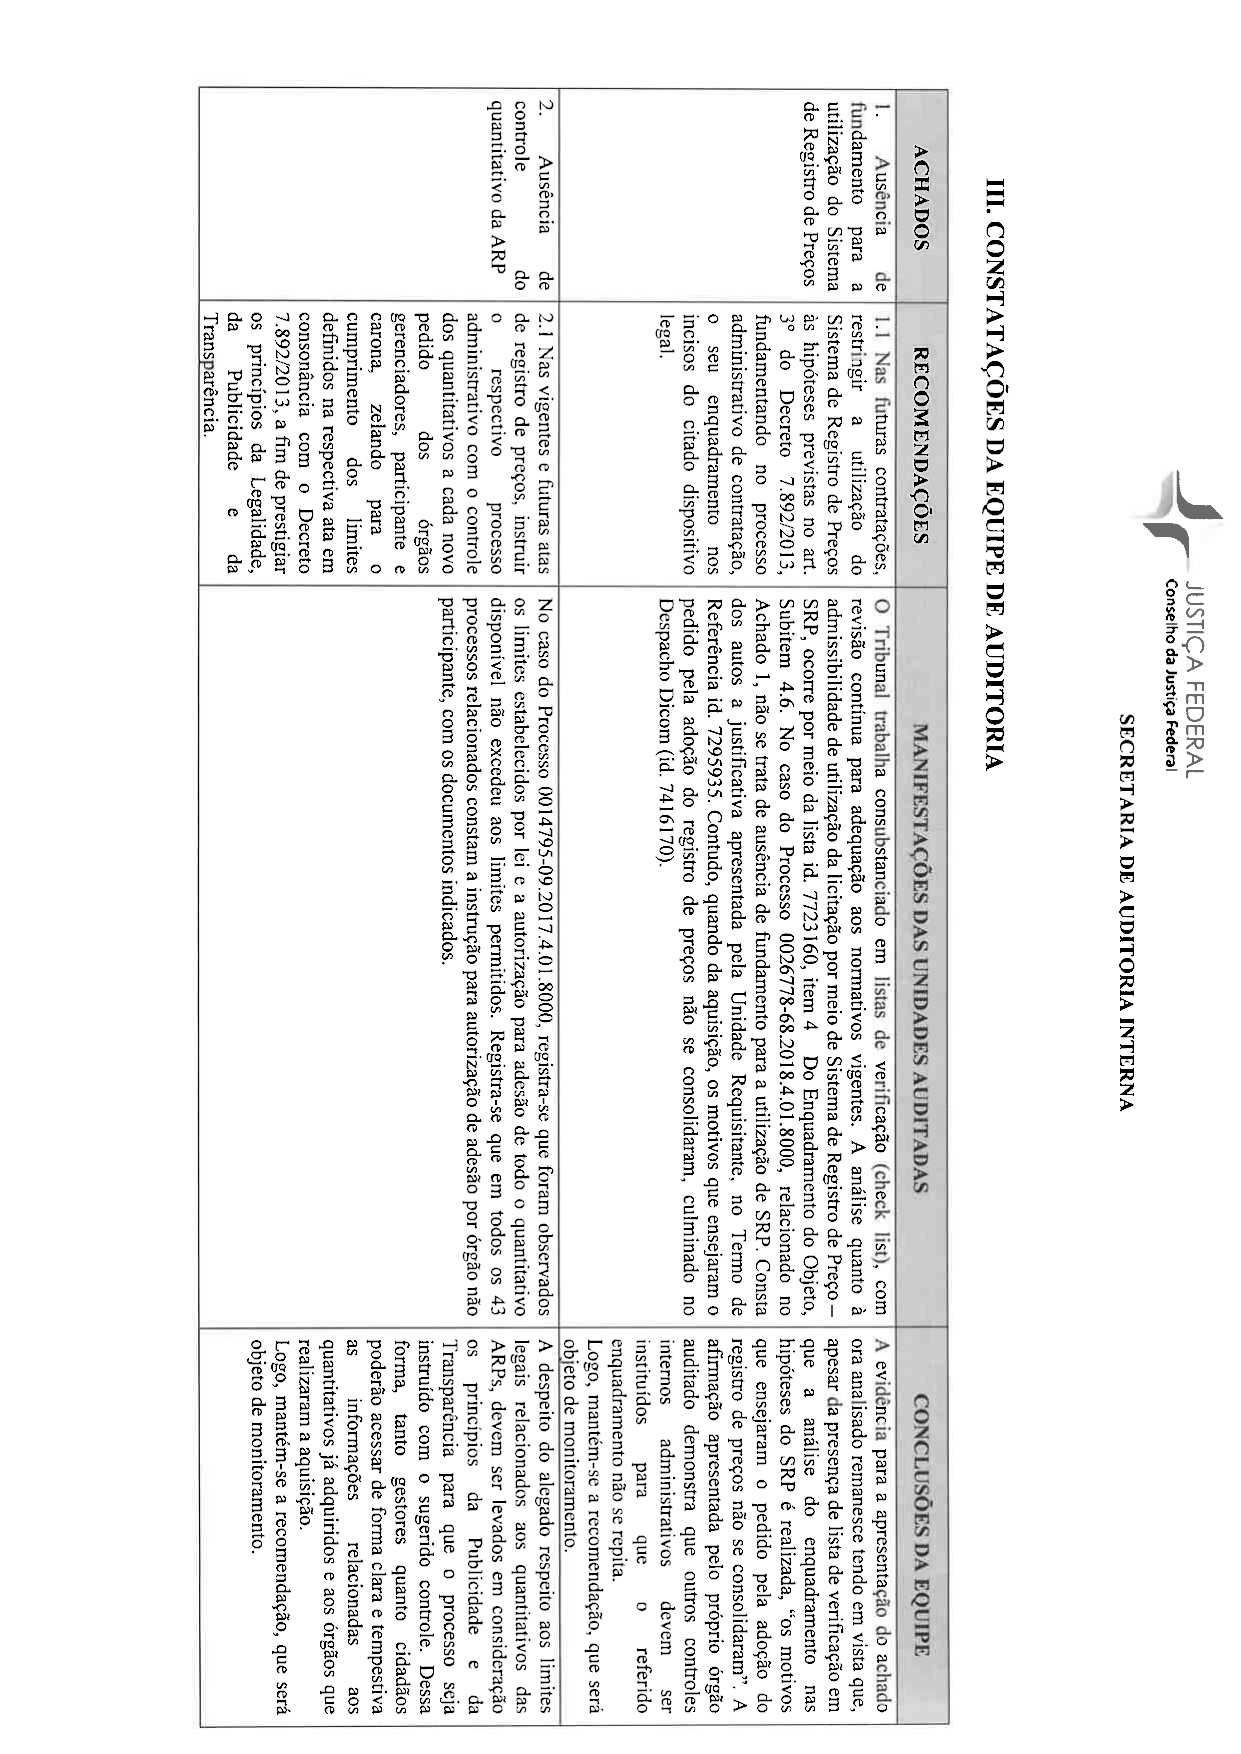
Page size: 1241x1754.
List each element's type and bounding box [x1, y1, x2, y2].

picture [192, 79, 1225, 1729]
